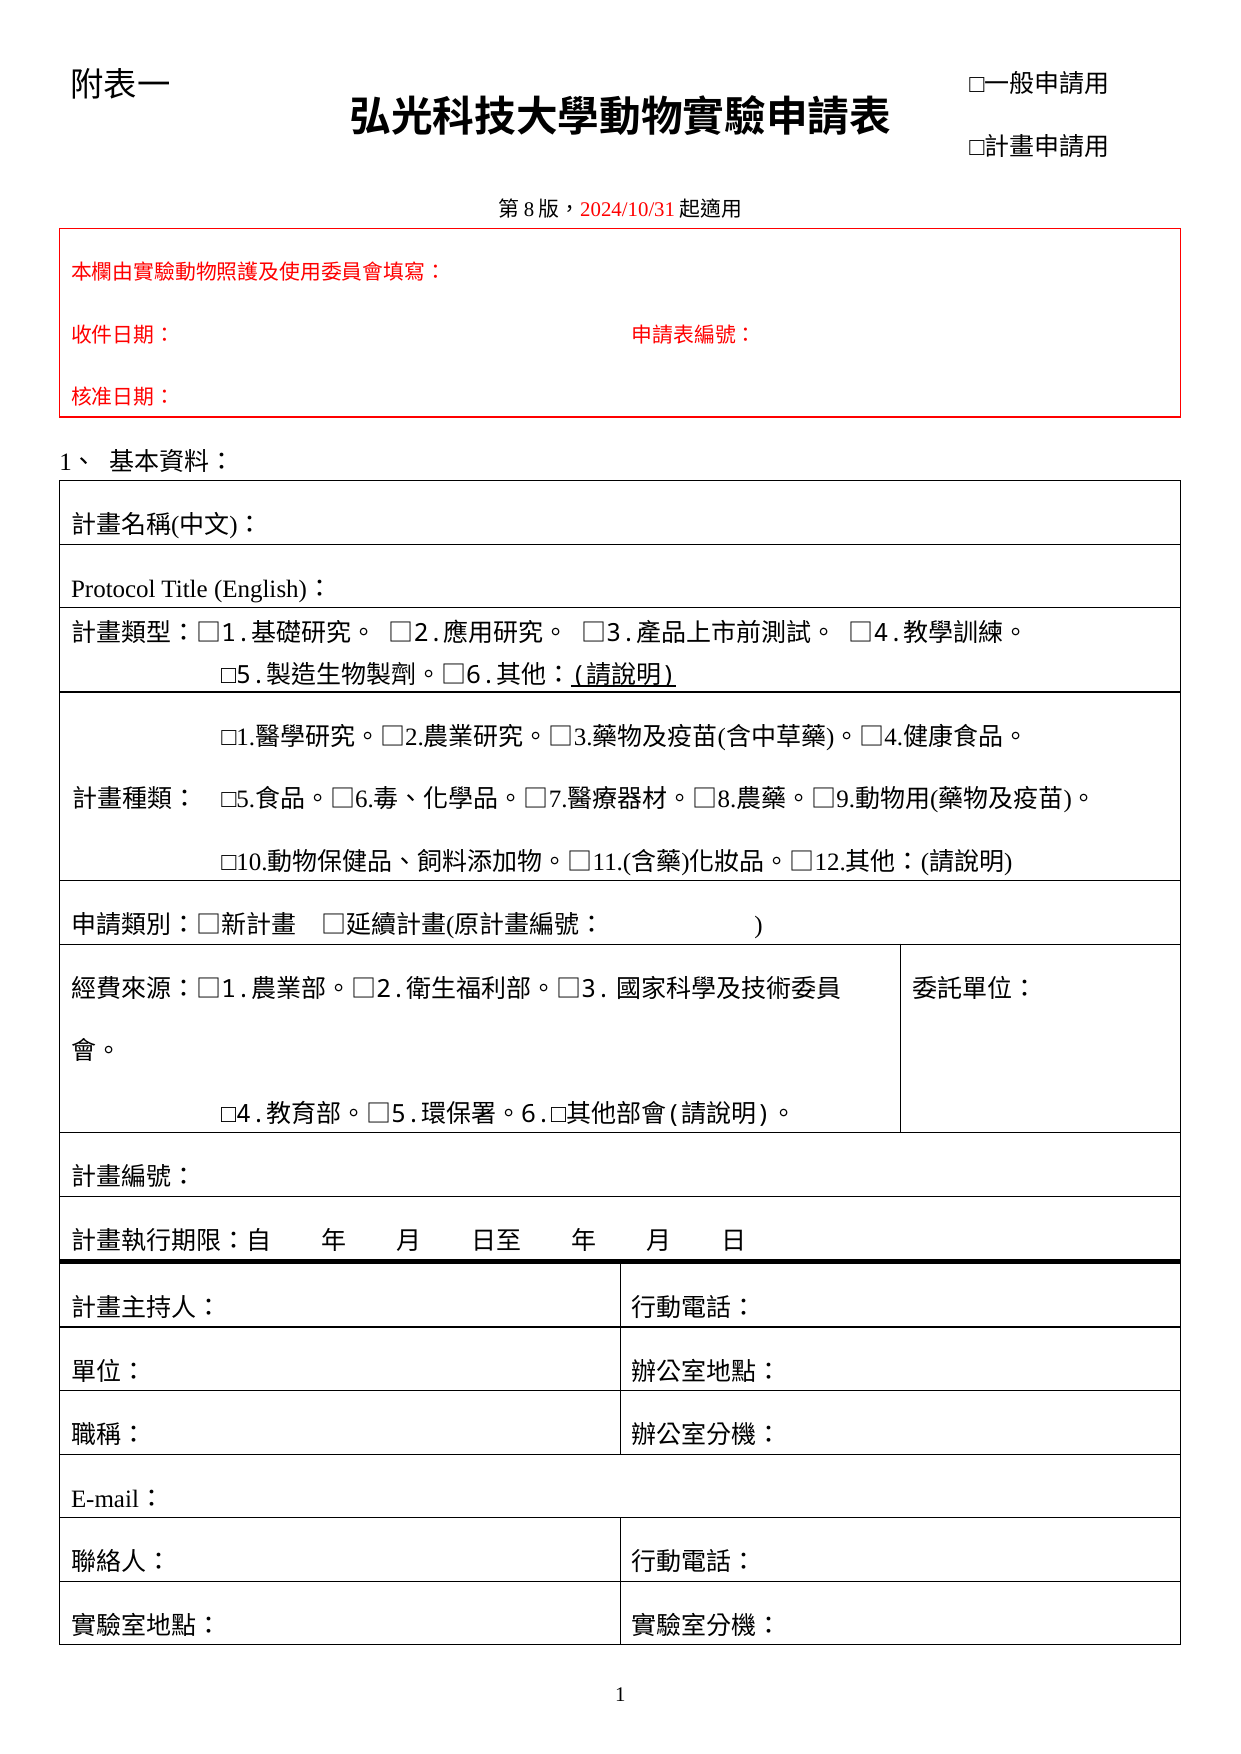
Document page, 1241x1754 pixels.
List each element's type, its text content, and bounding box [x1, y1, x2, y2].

table_cell E-mail： [60, 1455, 1180, 1517]
table_header □一般申請用 [958, 40, 1181, 103]
table_header 計畫名稱(中文)： [60, 481, 1180, 543]
table_cell 計畫種類： [60, 693, 210, 880]
table_cell 實驗室分機： [621, 1582, 1180, 1644]
list 基本資料： [59, 418, 1181, 480]
table_cell [620, 354, 1180, 416]
table_cell 實驗室地點： [60, 1582, 620, 1644]
table_cell 行動電話： [621, 1518, 1180, 1581]
table_cell □1.醫學研究。□2.農業研究。□3.藥物及疫苗(含中草藥)。□4.健康食品。 □5.食品。□6.毒、化學品。□7.醫療器材。□8.農藥。□9.動物用(藥物及疫苗)。 □10.動物保健品、飼料添加物。□11.(含藥)化妝品。□12.其他：(請說明) [210, 693, 1180, 880]
table_cell 聯絡人： [60, 1518, 620, 1581]
table_header 弘光科技大學動物實驗申請表 [283, 40, 958, 165]
table_cell 計畫主持人： [60, 1264, 620, 1326]
table_cell 申請表編號： [620, 291, 1180, 354]
text 第8版，2024/10/31起適用 [59, 165, 1181, 228]
table_cell 申請類別：□新計畫 □延續計畫(原計畫編號： ) [60, 881, 1180, 943]
table_cell 委託單位： [901, 945, 1180, 1132]
table_cell 職稱： [60, 1391, 620, 1453]
table_header 附表一 [59, 40, 282, 165]
table_cell 收件日期： [60, 291, 620, 354]
table_cell 辦公室地點： [621, 1328, 1180, 1390]
table_cell 經費來源：□1.農業部。□2.衛生福利部。□3. 國家科學及技術委員會。 □4.教育部。□5.環保署。6.□其他部會(請說明)。 [60, 945, 900, 1132]
table_cell 行動電話： [621, 1264, 1180, 1326]
table_header 本欄由實驗動物照護及使用委員會填寫： [60, 229, 1180, 291]
table_cell 核准日期： [60, 354, 620, 416]
table_cell 計畫類型：□1.基礎研究。 □2.應用研究。 □3.產品上市前測試。 □4.教學訓練。 □5.製造生物製劑。□6.其他：(請說明) [60, 608, 1180, 691]
table_cell 辦公室分機： [621, 1391, 1180, 1453]
table_cell 計畫執行期限：自 年 月 日至 年 月 日 [60, 1197, 1180, 1259]
table_cell □計畫申請用 [958, 103, 1181, 165]
table_cell 單位： [60, 1328, 620, 1390]
table_cell 計畫編號： [60, 1133, 1180, 1196]
table_cell Protocol Title (English)： [60, 545, 1180, 607]
